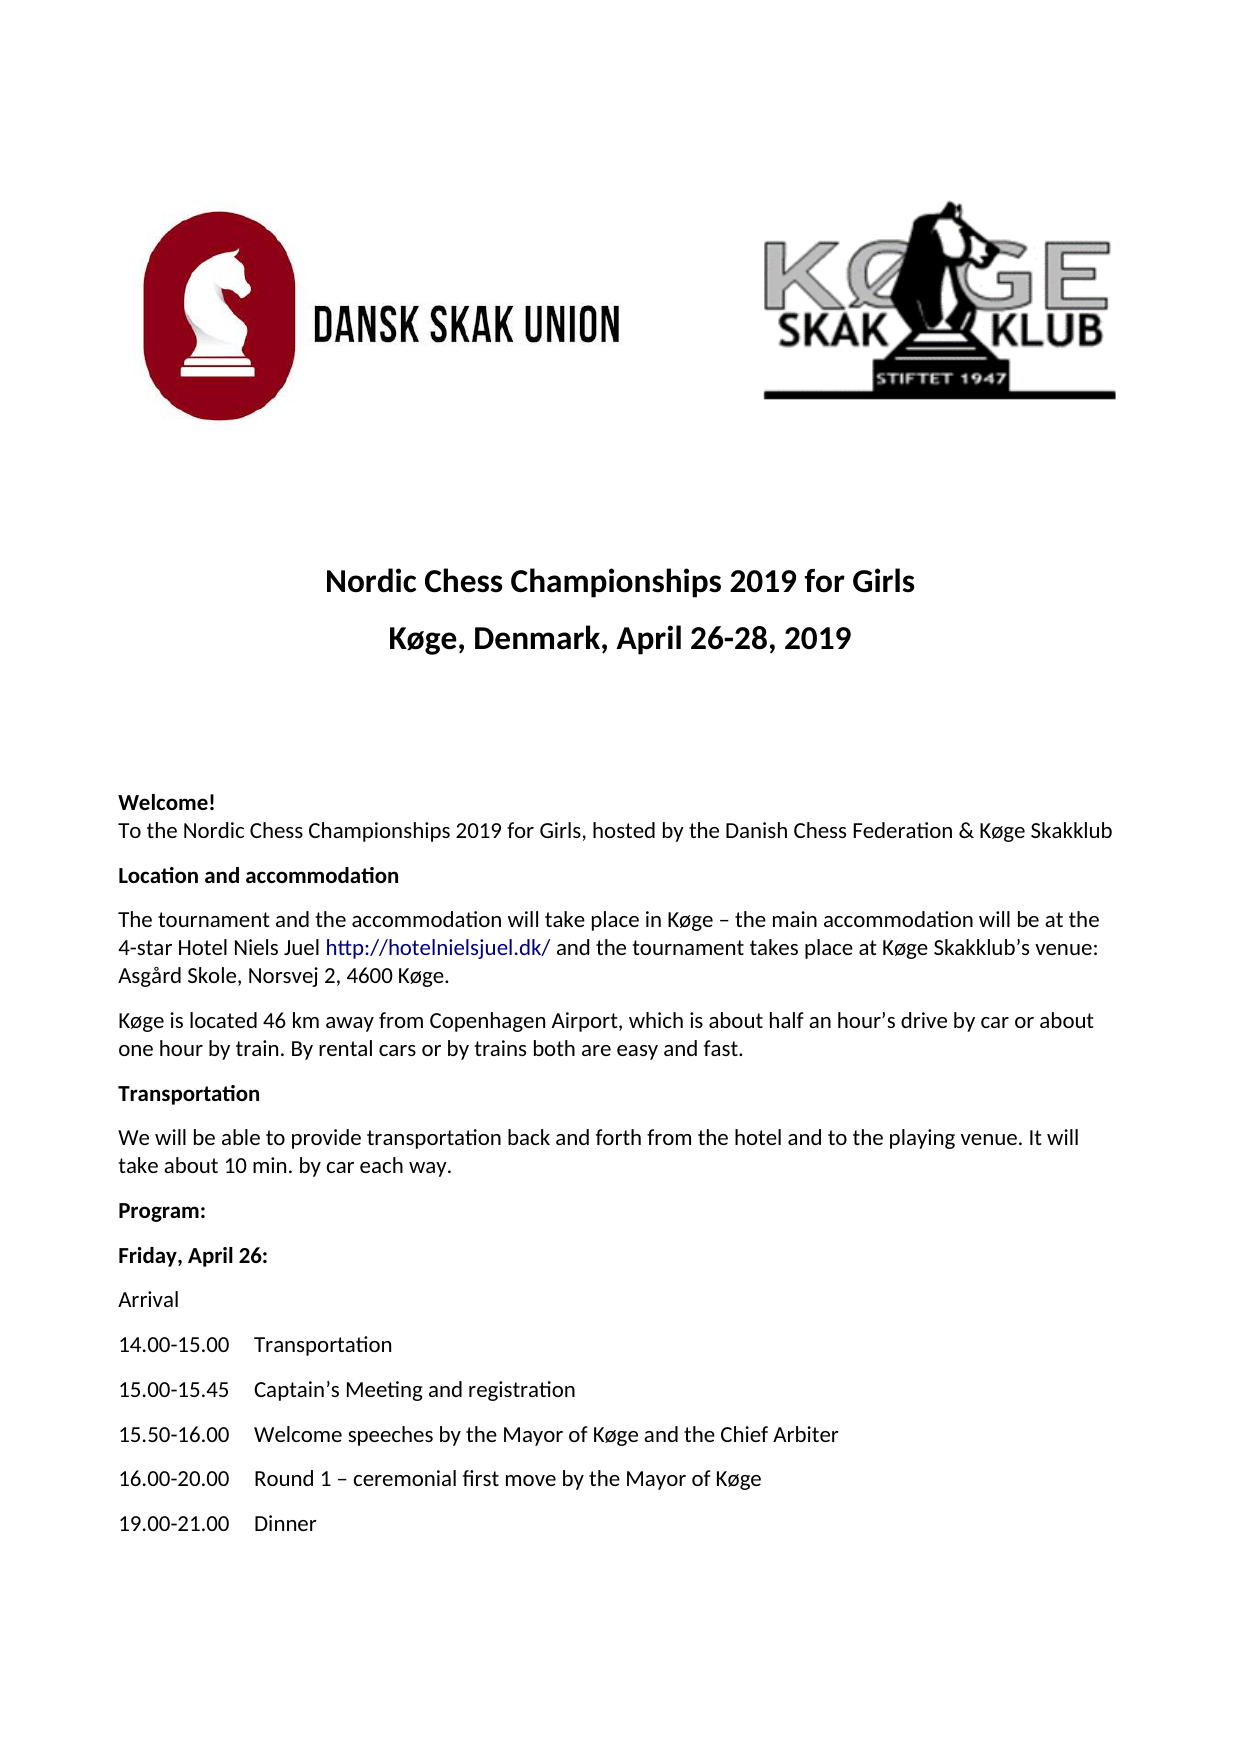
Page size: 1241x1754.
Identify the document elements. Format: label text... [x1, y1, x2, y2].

text Køge is located 46 km away from Copenhagen Airport, which is about half an hour’s drive by car or about one hour by train. By rental cars or by trains both are easy and fast. [118, 1006, 1122, 1062]
text To the Nordic Chess Championships 2019 for Girls, hosted by the Danish Chess Federation & Køge Skakklub [118, 816, 1122, 844]
text Arrival [118, 1286, 1122, 1314]
text We will be able to provide transportation back and forth from the hotel and to the playing venue. It will take about 10 min. by car each way. [118, 1123, 1122, 1179]
text 16.00-20.00 Round 1 – ceremonial first move by the Mayor of Køge [118, 1464, 1122, 1492]
text Program: [118, 1196, 1122, 1224]
text Friday, April 26: [118, 1241, 1122, 1269]
text The tournament and the accommodation will take place in Køge – the main accommodation will be at the 4-star Hotel Niels Juel http://hotelnielsjuel.dk/ and the tournament takes place at Køge Skakklub’s venue: Asgård Skole, Norsvej 2, 4600 Køge. [118, 905, 1122, 989]
text Location and accommodation [118, 861, 1122, 889]
text 14.00-15.00 Transportation [118, 1330, 1122, 1358]
text Transportation [118, 1079, 1122, 1107]
text Nordic Chess Championships 2019 for Girls [118, 560, 1122, 601]
text 19.00-21.00 Dinner [118, 1509, 1122, 1537]
text Køge, Denmark, April 26-28, 2019 [118, 617, 1122, 658]
text 15.50-16.00 Welcome speeches by the Mayor of Køge and the Chief Arbiter [118, 1420, 1122, 1448]
text 15.00-15.45 Captain’s Meeting and registration [118, 1375, 1122, 1403]
text Welcome! [118, 788, 1122, 816]
